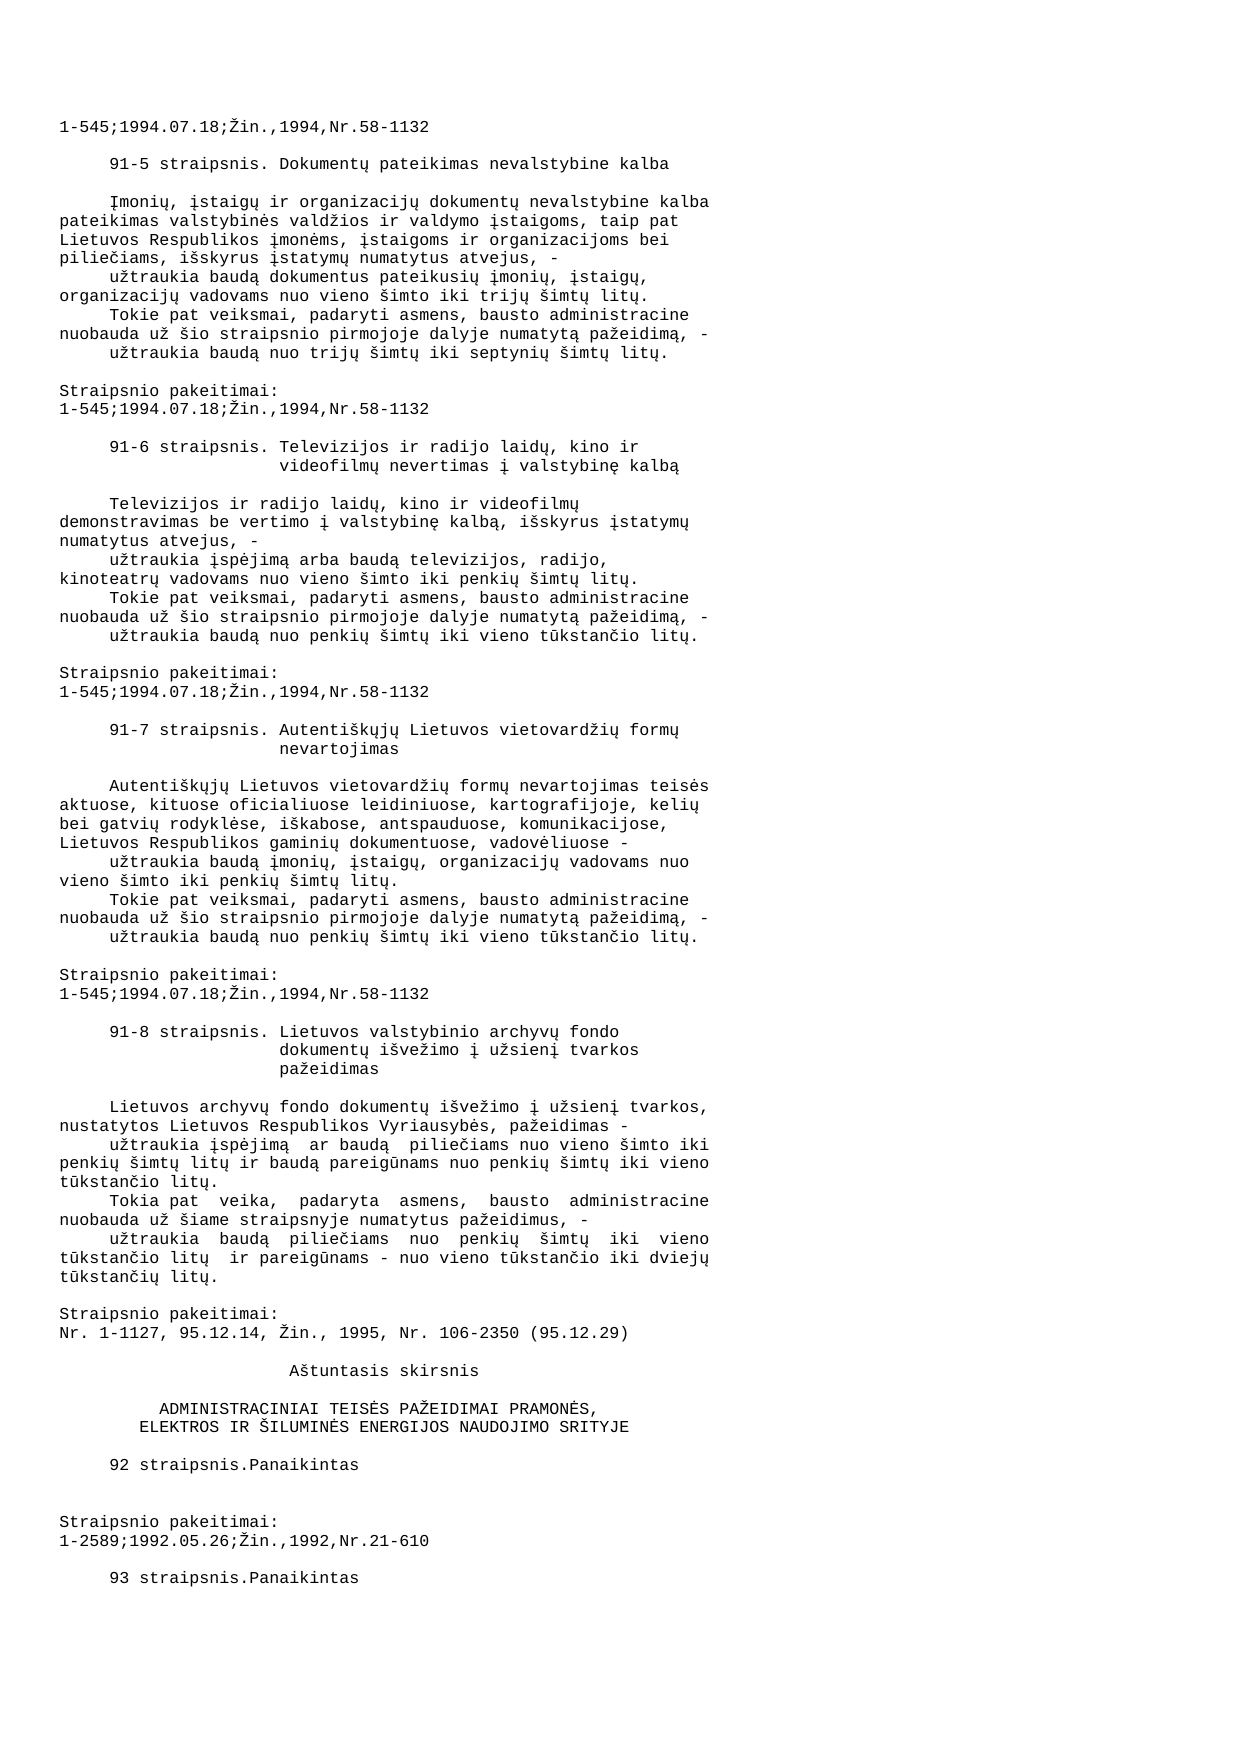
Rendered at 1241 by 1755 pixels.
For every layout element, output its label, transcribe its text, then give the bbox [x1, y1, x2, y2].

text užtraukia baudą nuo trijų šimtų iki septynių šimtų litų. [59, 344, 1122, 363]
text užtraukia baudą nuo penkių šimtų iki vieno tūkstančio litų. [59, 929, 1122, 948]
text Tokie pat veiksmai, padaryti asmens, bausto administracine [59, 307, 1122, 326]
text dokumentų išvežimo į užsienį tvarkos [59, 1042, 1122, 1061]
text 1-545;1994.07.18;Žin.,1994,Nr.58-1132 [59, 401, 1122, 420]
text užtraukia baudą dokumentus pateikusių įmonių, įstaigų, [59, 269, 1122, 288]
text nuobauda už šiame straipsnyje numatytus pažeidimus, - [59, 1212, 1122, 1231]
text užtraukia baudą įmonių, įstaigų, organizacijų vadovams nuo [59, 853, 1122, 872]
text Lietuvos Respublikos gaminių dokumentuose, vadovėliuose - [59, 834, 1122, 853]
text nuobauda už šio straipsnio pirmojoje dalyje numatytą pažeidimą, - [59, 608, 1122, 627]
text Aštuntasis skirsnis [59, 1362, 1122, 1381]
text 91-6 straipsnis. Televizijos ir radijo laidų, kino ir [59, 439, 1122, 457]
text Tokia pat veika, padaryta asmens, bausto administracine [59, 1193, 1122, 1212]
text videofilmų nevertimas į valstybinę kalbą [59, 457, 1122, 476]
text pateikimas valstybinės valdžios ir valdymo įstaigoms, taip pat [59, 212, 1122, 231]
text Nr. 1-1127, 95.12.14, Žin., 1995, Nr. 106-2350 (95.12.29) [59, 1325, 1122, 1344]
text tūkstančio litų. [59, 1174, 1122, 1193]
text užtraukia baudą piliečiams nuo penkių šimtų iki vieno [59, 1231, 1122, 1249]
text tūkstančių litų. [59, 1268, 1122, 1287]
text užtraukia įspėjimą ar baudą piliečiams nuo vieno šimto iki [59, 1136, 1122, 1155]
text nustatytos Lietuvos Respublikos Vyriausybės, pažeidimas - [59, 1117, 1122, 1136]
text penkių šimtų litų ir baudą pareigūnams nuo penkių šimtų iki vieno [59, 1155, 1122, 1174]
text Straipsnio pakeitimai: [59, 967, 1122, 985]
text ELEKTROS IR ŠILUMINĖS ENERGIJOS NAUDOJIMO SRITYJE [59, 1419, 1122, 1438]
text pažeidimas [59, 1061, 1122, 1080]
text Straipsnio pakeitimai: [59, 382, 1122, 401]
text 92 straipsnis.Panaikintas [59, 1457, 1122, 1476]
text 91-5 straipsnis. Dokumentų pateikimas nevalstybine kalba [59, 156, 1122, 175]
text 91-7 straipsnis. Autentiškųjų Lietuvos vietovardžių formų [59, 721, 1122, 740]
text Įmonių, įstaigų ir organizacijų dokumentų nevalstybine kalba [59, 193, 1122, 212]
text tūkstančio litų ir pareigūnams - nuo vieno tūkstančio iki dviejų [59, 1249, 1122, 1268]
text Autentiškųjų Lietuvos vietovardžių formų nevartojimas teisės [59, 778, 1122, 797]
text 93 straipsnis.Panaikintas [59, 1570, 1122, 1589]
text numatytus atvejus, - [59, 533, 1122, 552]
text Televizijos ir radijo laidų, kino ir videofilmų [59, 495, 1122, 514]
text Straipsnio pakeitimai: [59, 1306, 1122, 1325]
text aktuose, kituose oficialiuose leidiniuose, kartografijoje, kelių [59, 797, 1122, 816]
text 1-545;1994.07.18;Žin.,1994,Nr.58-1132 [59, 118, 1122, 137]
text nevartojimas [59, 740, 1122, 759]
text bei gatvių rodyklėse, iškabose, antspauduose, komunikacijose, [59, 816, 1122, 834]
text Straipsnio pakeitimai: [59, 665, 1122, 684]
text užtraukia baudą nuo penkių šimtų iki vieno tūkstančio litų. [59, 627, 1122, 646]
text demonstravimas be vertimo į valstybinę kalbą, išskyrus įstatymų [59, 514, 1122, 533]
text piliečiams, išskyrus įstatymų numatytus atvejus, - [59, 250, 1122, 269]
text 1-545;1994.07.18;Žin.,1994,Nr.58-1132 [59, 985, 1122, 1004]
text nuobauda už šio straipsnio pirmojoje dalyje numatytą pažeidimą, - [59, 910, 1122, 929]
text kinoteatrų vadovams nuo vieno šimto iki penkių šimtų litų. [59, 571, 1122, 589]
text Straipsnio pakeitimai: [59, 1513, 1122, 1532]
text Lietuvos archyvų fondo dokumentų išvežimo į užsienį tvarkos, [59, 1098, 1122, 1117]
text 1-545;1994.07.18;Žin.,1994,Nr.58-1132 [59, 684, 1122, 703]
text Tokie pat veiksmai, padaryti asmens, bausto administracine [59, 589, 1122, 608]
text organizacijų vadovams nuo vieno šimto iki trijų šimtų litų. [59, 288, 1122, 307]
text vieno šimto iki penkių šimtų litų. [59, 872, 1122, 891]
text užtraukia įspėjimą arba baudą televizijos, radijo, [59, 552, 1122, 571]
text 91-8 straipsnis. Lietuvos valstybinio archyvų fondo [59, 1023, 1122, 1042]
text nuobauda už šio straipsnio pirmojoje dalyje numatytą pažeidimą, - [59, 326, 1122, 344]
text Tokie pat veiksmai, padaryti asmens, bausto administracine [59, 891, 1122, 910]
text Lietuvos Respublikos įmonėms, įstaigoms ir organizacijoms bei [59, 231, 1122, 250]
text 1-2589;1992.05.26;Žin.,1992,Nr.21-610 [59, 1532, 1122, 1551]
text ADMINISTRACINIAI TEISĖS PAŽEIDIMAI PRAMONĖS, [59, 1400, 1122, 1419]
